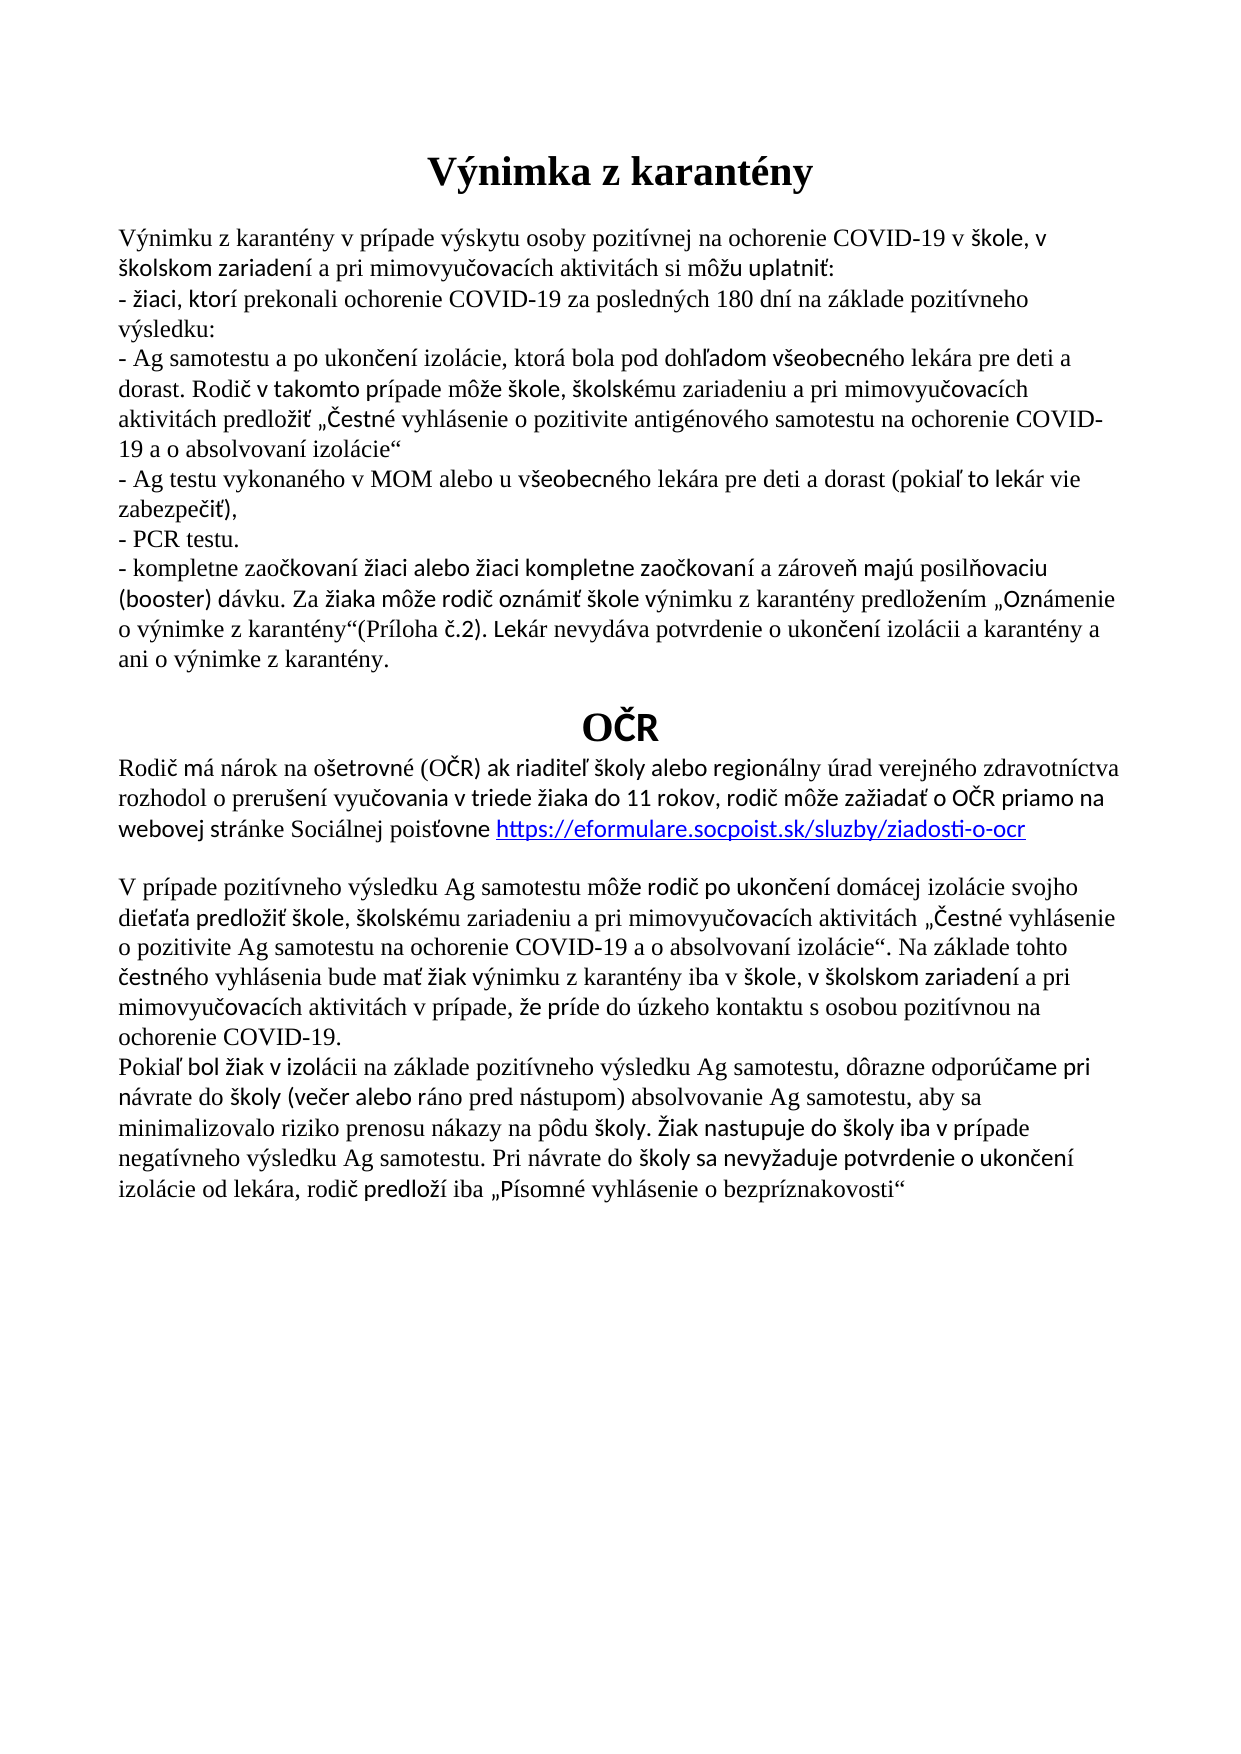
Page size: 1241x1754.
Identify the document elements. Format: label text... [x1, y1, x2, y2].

text - kompletne zaočkovaní žiaci alebo žiaci kompletne zaočkovaní a zároveň majú posilňovaciu (booster) dávku. Za žiaka môže rodič oznámiť škole výnimku z karantény predložením „Oznámenie o výnimke z karantény“(Príloha č.2). Lekár nevydáva potvrdenie o ukončení izolácii a karantény a ani o výnimke z karantény. [118, 552, 1122, 673]
text OČR [118, 701, 1122, 752]
text Výnimku z karantény v prípade výskytu osoby pozitívnej na ochorenie COVID-19 v škole, v školskom zariadení a pri mimovyučovacích aktivitách si môžu uplatniť: [118, 222, 1122, 283]
text Rodič má nárok na ošetrovné (OČR) ak riaditeľ školy alebo regionálny úrad verejného zdravotníctva rozhodol o prerušení vyučovania v triede žiaka do 11 rokov, rodič môže zažiadať o OČR priamo na webovej stránke Sociálnej poisťovne https://eformulare.socpoist.sk/sluzby/ziadosti-o-ocr [118, 752, 1122, 843]
text V prípade pozitívneho výsledku Ag samotestu môže rodič po ukončení domácej izolácie svojho dieťaťa predložiť škole, školskému zariadeniu a pri mimovyučovacích aktivitách „Čestné vyhlásenie o pozitivite Ag samotestu na ochorenie COVID-19 a o absolvovaní izolácie“. Na základe tohto čestného vyhlásenia bude mať žiak výnimku z karantény iba v škole, v školskom zariadení a pri mimovyučovacích aktivitách v prípade, že príde do úzkeho kontaktu s osobou pozitívnou na ochorenie COVID-19. [118, 871, 1122, 1051]
text - Ag samotestu a po ukončení izolácie, ktorá bola pod dohľadom všeobecného lekára pre deti a dorast. Rodič v takomto prípade môže škole, školskému zariadeniu a pri mimovyučovacích aktivitách predložiť „Čestné vyhlásenie o pozitivite antigénového samotestu na ochorenie COVID-19 a o absolvovaní izolácie“ [118, 342, 1122, 463]
text - Ag testu vykonaného v MOM alebo u všeobecného lekára pre deti a dorast (pokiaľ to lekár vie zabezpečiť), [118, 463, 1122, 524]
text Výnimka z karantény [118, 146, 1122, 194]
text Pokiaľ bol žiak v izolácii na základe pozitívneho výsledku Ag samotestu, dôrazne odporúčame pri návrate do školy (večer alebo ráno pred nástupom) absolvovanie Ag samotestu, aby sa minimalizovalo riziko prenosu nákazy na pôdu školy. Žiak nastupuje do školy iba v prípade negatívneho výsledku Ag samotestu. Pri návrate do školy sa nevyžaduje potvrdenie o ukončení izolácie od lekára, rodič predloží iba „Písomné vyhlásenie o bezpríznakovosti“ [118, 1051, 1122, 1203]
text - žiaci, ktorí prekonali ochorenie COVID-19 za posledných 180 dní na základe pozitívneho výsledku: [118, 283, 1122, 342]
text - PCR testu. [118, 524, 1122, 552]
